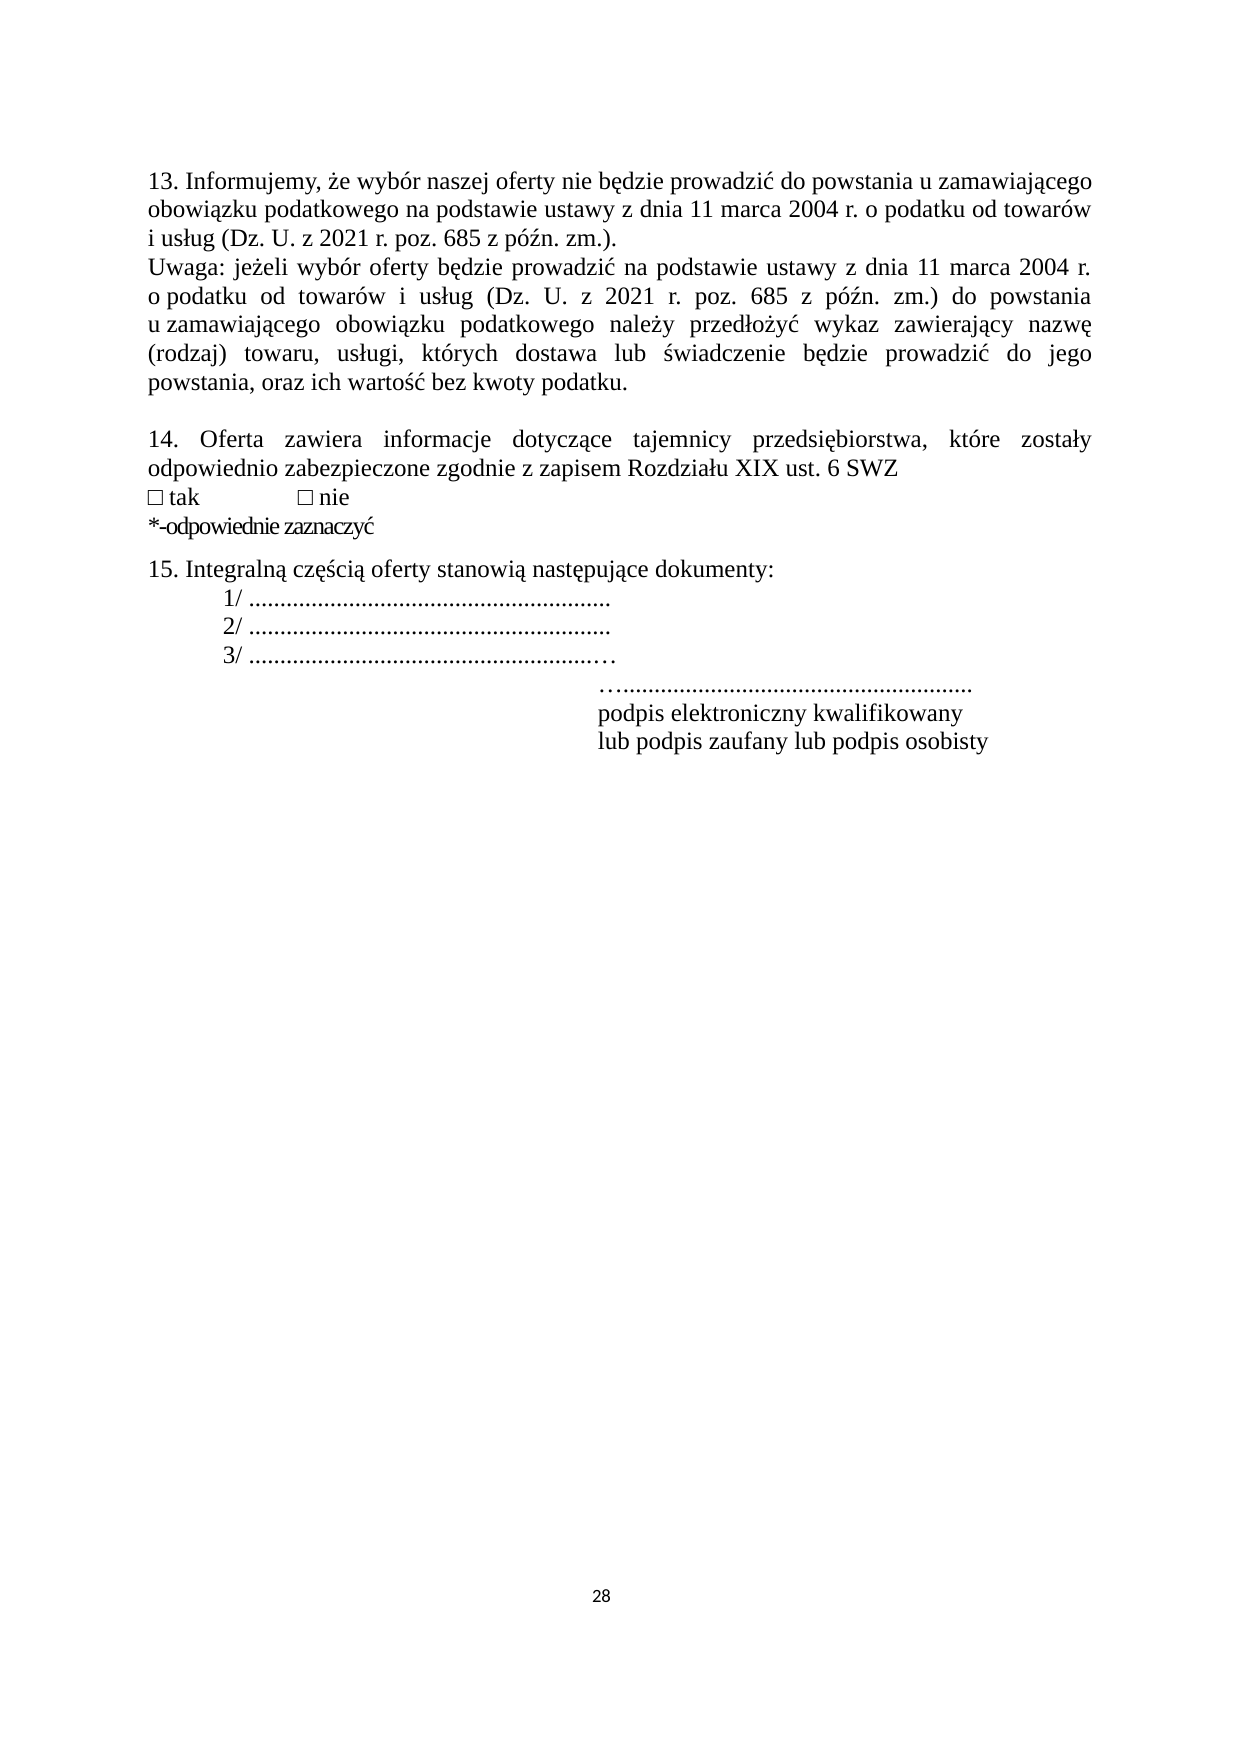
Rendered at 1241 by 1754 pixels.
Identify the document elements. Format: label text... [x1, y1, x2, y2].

text 15. Integralną częścią oferty stanowią następujące dokumenty: [148, 554, 1093, 583]
text 3/ .......................................................… [148, 640, 1093, 669]
text 1/ .......................................................... [148, 583, 1093, 611]
text Uwaga: jeżeli wybór oferty będzie prowadzić na podstawie ustawy z dnia 11 marca 2004 r. o podatku od towarów i usług (Dz. U. z 2021 r. poz. 685 z późn. zm.) do powstania u zamawiającego obowiązku podatkowego należy przedłożyć wykaz zawierający nazwę (rodzaj) towaru, usługi, których dostawa lub świadczenie będzie prowadzić do jego powstania, oraz ich wartość bez kwoty podatku. [148, 252, 1093, 396]
text 2/ .......................................................... [148, 611, 1093, 640]
text 14. Oferta zawiera informacje dotyczące tajemnicy przedsiębiorstwa, które zostały odpowiednio zabezpieczone zgodnie z zapisem Rozdziału XIX ust. 6 SWZ [148, 424, 1093, 482]
text lub podpis zaufany lub podpis osobisty [148, 726, 1093, 755]
text 13. Informujemy, że wybór naszej oferty nie będzie prowadzić do powstania u zamawiającego obowiązku podatkowego na podstawie ustawy z dnia 11 marca 2004 r. o podatku od towarów i usług (Dz. U. z 2021 r. poz. 685 z późn. zm.). [148, 166, 1093, 252]
text …........................................................ podpis elektroniczny kwalifikowany [148, 669, 1093, 726]
text □ tak □ nie [148, 482, 1093, 511]
text *-odpowiednie zaznaczyć [148, 511, 1093, 539]
